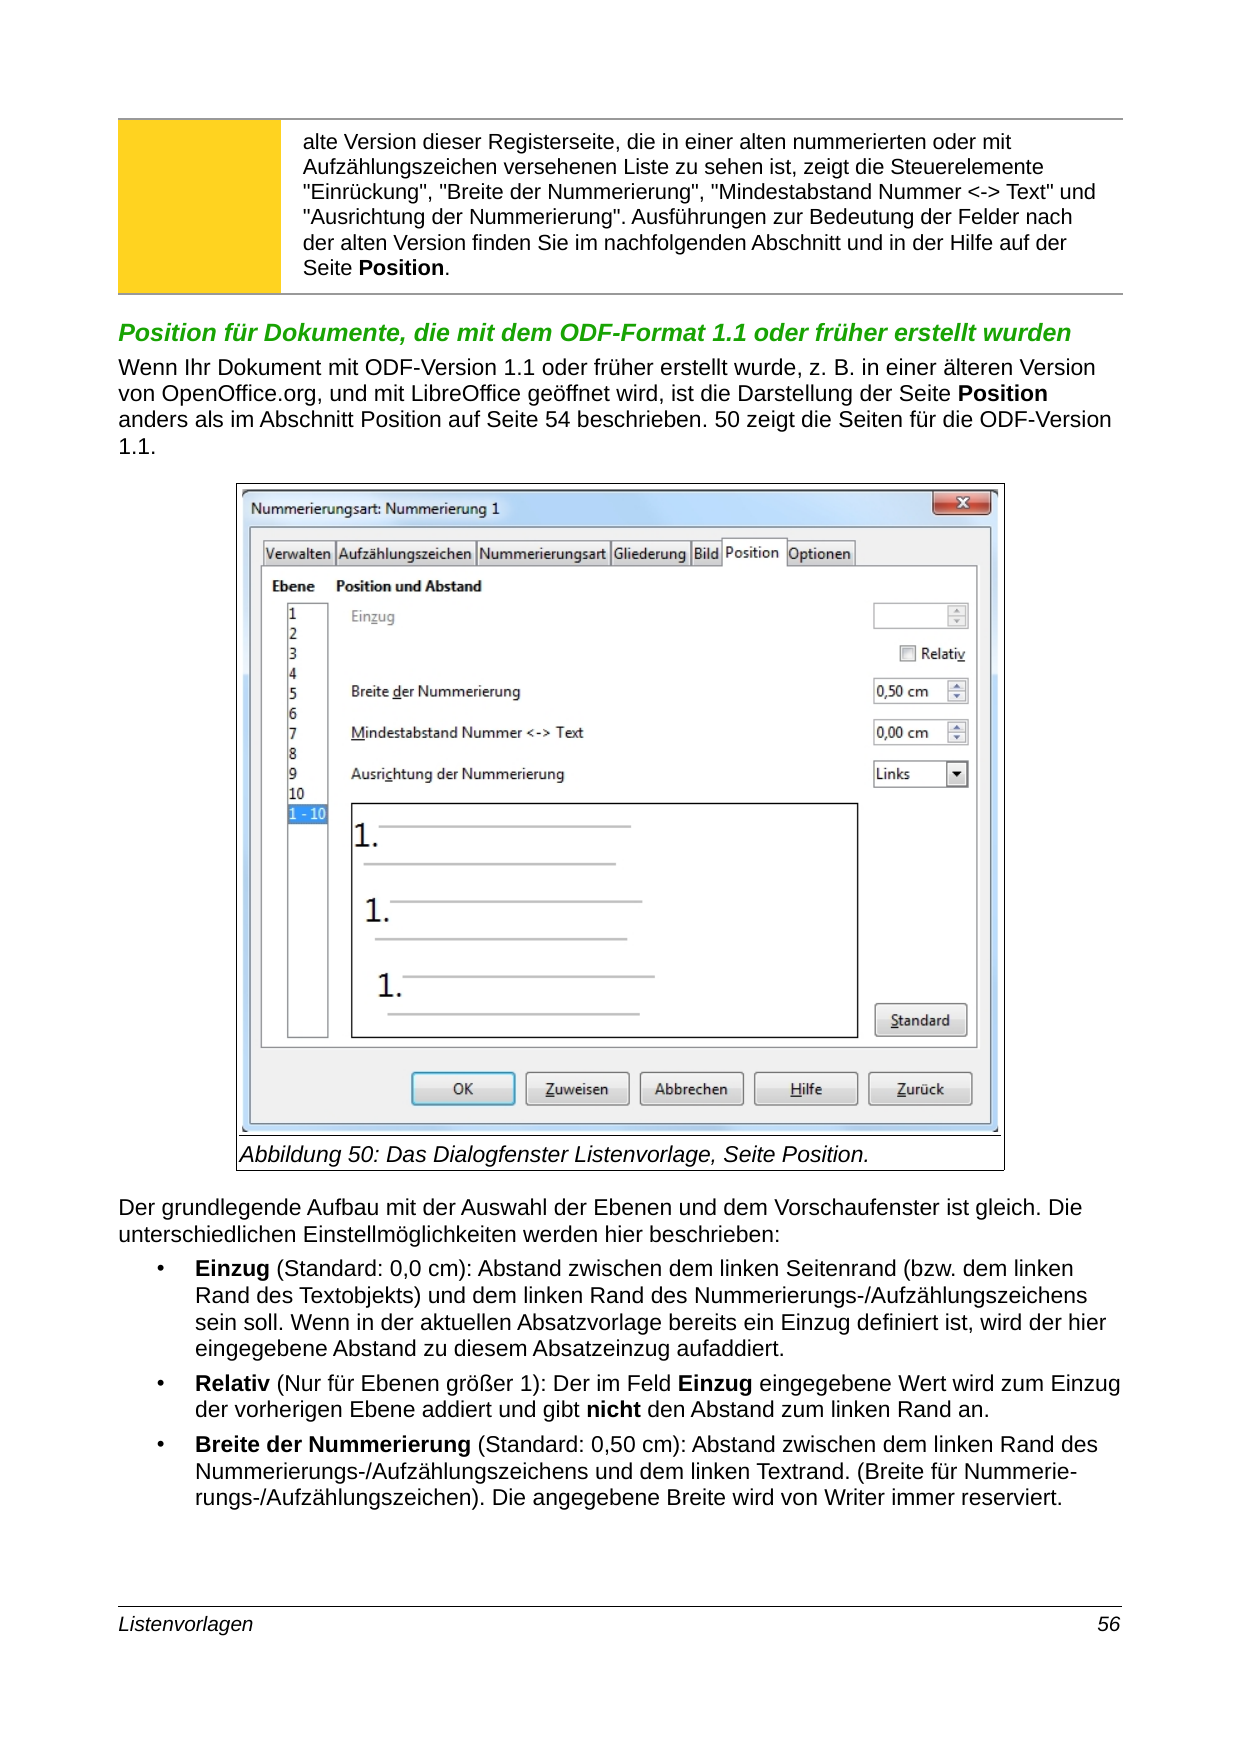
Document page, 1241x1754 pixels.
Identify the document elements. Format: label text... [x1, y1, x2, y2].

list Der grundlegende Aufbau mit der Auswahl der Ebenen und dem Vorschaufenster ist gleich. Die unterschiedlichen Einstellmöglichkeiten werden hier beschrieben: [118, 1194, 1122, 1247]
subtitle Position für Dokumente, die mit dem ODF-Format 1.1 oder früher erstellt wurden [118, 318, 1122, 347]
list Breite der Nummerierung (Standard: 0,50 cm): Abstand zwischen dem linken Rand des Nummerierungs-/Aufzählungszeichens und dem linken Textrand. (Breite für Nummerie­rungs-/Aufzählungszeichen). Die angegebene Breite wird von Writer immer reserviert. [156, 1429, 1122, 1510]
table_header [118, 120, 281, 293]
text Wenn Ihr Dokument mit ODF-Version 1.1 oder früher erstellt wurde, z. B. in einer älteren Version von OpenOffice.org, und mit LibreOffice geöffnet wird, ist die Darstellung der Seite Position anders als im Abschnitt Position auf Seite 53 beschrieben. Abbildung 50 zeigt die Seiten für die ODF-Version 1.1. [118, 354, 1122, 459]
picture [242, 489, 999, 1132]
list Einzug (Standard: 0,0 cm): Abstand zwischen dem linken Seitenrand (bzw. dem linken Rand des Textobjekts) und dem linken Rand des Nummerierungs-/Aufzählungszeichens sein soll. Wenn in der aktuellen Absatzvorlage bereits ein Einzug definiert ist, wird der hier eingegebene Abstand zu diesem Absatzeinzug aufaddiert. [156, 1253, 1122, 1361]
text [239, 486, 1001, 1135]
table_header alte Version dieser Registerseite, die in einer alten nummerierten oder mit Aufzählungszeichen versehenen Liste zu sehen ist, zeigt die Steuerelemente "Einrückung", "Breite der Nummerierung", "Mindestabstand Nummer <-> Text" und "Ausrichtung der Nummerierung". Ausführungen zur Bedeutung der Felder nach der alten Version finden Sie im nachfolgenden Abschnitt und in der Hilfe auf der Seite Position. [281, 120, 1122, 293]
text Abbildung 50: Das Dialogfenster Listenvorlage, Seite Position. [239, 1136, 1001, 1167]
list Relativ (Nur für Ebenen größer 1): Der im Feld Einzug eingegebene Wert wird zum Einzug der vorherigen Ebene addiert und gibt nicht den Abstand zum linken Rand an. [156, 1368, 1122, 1423]
